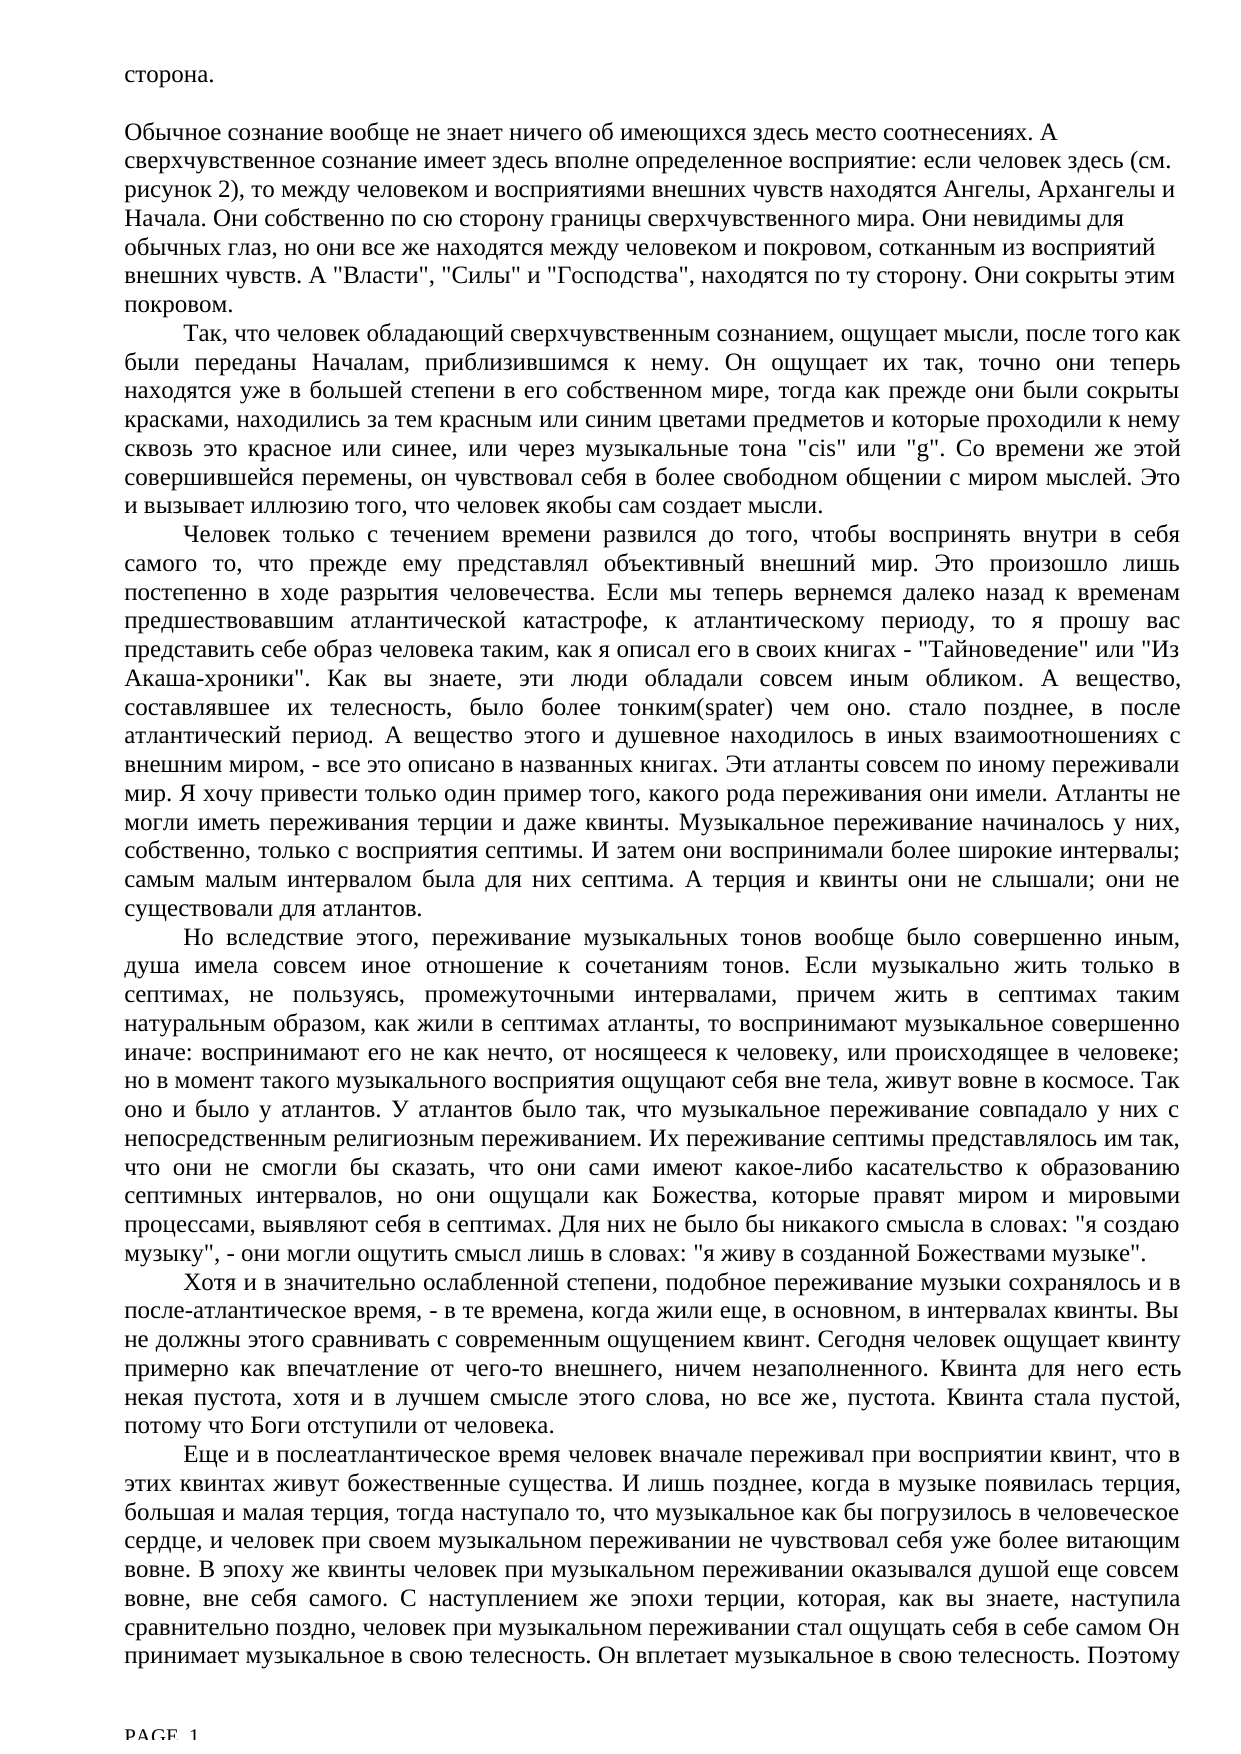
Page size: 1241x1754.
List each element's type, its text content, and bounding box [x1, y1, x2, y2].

text Хотя и в значительно ослабленной степени, подобное переживание музыки сохранялось и в после-атлантическое время, - в те времена, когда жили еще, в основном, в интервалах квинты. Вы не должны этого сравнивать с современным ощущением квинт. Сегодня человек ощущает квинту примерно как впечатление от чего-то внешнего, ничем незаполненного. Квинта для него есть некая пустота, хотя и в лучшем смысле этого слова, но все же, пустота. Квинта стала пустой, потому что Боги отступили от человека. [124, 1267, 1181, 1439]
text Человек только с течением времени развился до того, чтобы воспринять внутри в себя самого то, что прежде ему представлял объективный внешний мир. Это произошло лишь постепенно в ходе разрытия человечества. Если мы теперь вернемся далеко назад к временам предшествовавшим атлантической катастрофе, к атлантическому периоду, то я прошу вас представить себе образ человека таким, как я описал его в своих книгах - "Тайноведение" или "Из Акаша-хроники". Как вы знаете, эти люди обладали совсем иным обликом. A вещество, составлявшее их телесность, было более тонким(spater) чем оно. стало позднее, в после атлантический период. А вещество этого и душевное находилось в иных взаимоотношениях с внешним миром, - все это описано в названных книгах. Эти атланты совсем по иному переживали мир. Я хочу привести только один пример того, какого рода переживания они имели. Атланты не могли иметь переживания терции и даже квинты. Музыкальное переживание начиналось у них, собственно, только с восприятия септимы. И затем они воспринимали более широкие интервалы; самым малым интервалом была для них септима. А терция и квинты они не слышали; они не существовали для атлантов. [124, 519, 1181, 922]
text сторона. [124, 59, 1181, 88]
text Так, что человек обладающий сверхчувственным сознанием, ощущает мысли, после того как были переданы Началам, приблизившимся к нему. Он ощущает их так, точно они теперь находятся уже в большей степени в его собственном мире, тогда как прежде они были сокрыты красками, находились за тем красным или синим цветами предметов и которые проходили к нему сквозь это красное или синее, или через музыкальные тона "cis" или "g". Со времени же этой совершившейся перемены, он чувствовал себя в более свободном общении с миром мыслей. Это и вызывает иллюзию того, что человек якобы сам создает мысли. [124, 318, 1181, 519]
text Но вследствие этого, переживание музыкальных тонов вообще было совершенно иным, душа имела совсем иное отношение к сочетаниям тонов. Если музыкально жить только в септимах, не пользуясь, промежуточными интервалами, причем жить в септимах таким натуральным образом, как жили в септимах атланты, то воспринимают музыкальное совершенно иначе: воспринимают его не как нечто, от носящееся к человеку, или происходящее в человеке; но в момент такого музыкального восприятия ощущают себя вне тела, живут вовне в космосе. Так оно и было у атлантов. У атлантов было так, что музыкальное переживание совпадало у них с непосредственным религиозным переживанием. Их переживание септимы представлялось им так, что они не смогли бы сказать, что они сами имеют какое-либо касательство к образованию септимных интервалов, но они ощущали как Божества, которые правят миром и мировыми процессами, выявляют себя в септимах. Для них не было бы никакого смысла в словах: "я создаю музыку", - они могли ощутить смысл лишь в словах: "я живу в созданной Божествами музыке". [124, 922, 1181, 1267]
text Обычное сознание вообще не знает ничего об имеющихся здесь место соотнесениях. А сверхчувственное сознание имеет здесь вполне определенное восприятие: если человек здесь (см. рисунок 2), то между человеком и восприятиями внешних чувств находятся Ангелы, Архангелы и Начала. Они собственно по сю сторону границы сверхчувственного мира. Они невидимы для обычных глаз, но они все же находятся между человеком и покровом, сотканным из восприятий внешних чувств. А "Власти", "Силы" и "Господства", находятся по ту сторону. Они сокрыты этим покровом. [124, 117, 1181, 318]
text Еще и в послеатлантическое время человек вначале переживал при восприятии квинт, что в этих квинтах живут божественные существа. И лишь позднее, когда в музыке появилась терция, большая и малая терция, тогда наступало то, что музыкальное как бы погрузилось в человеческое сердце, и человек при своем музыкальном переживании не чувствовал себя уже более витающим вовне. В эпоху же квинты человек при музыкальном переживании оказывался душой еще совсем вовне, вне себя самого. С наступлением же эпохи терции, которая, как вы знаете, наступила сравнительно поздно, человек при музыкальном переживании стал ощущать себя в себе самом Он принимает музыкальное в свою телесность. Он вплетает музыкальное в свою телесность. Поэтому [124, 1439, 1181, 1669]
